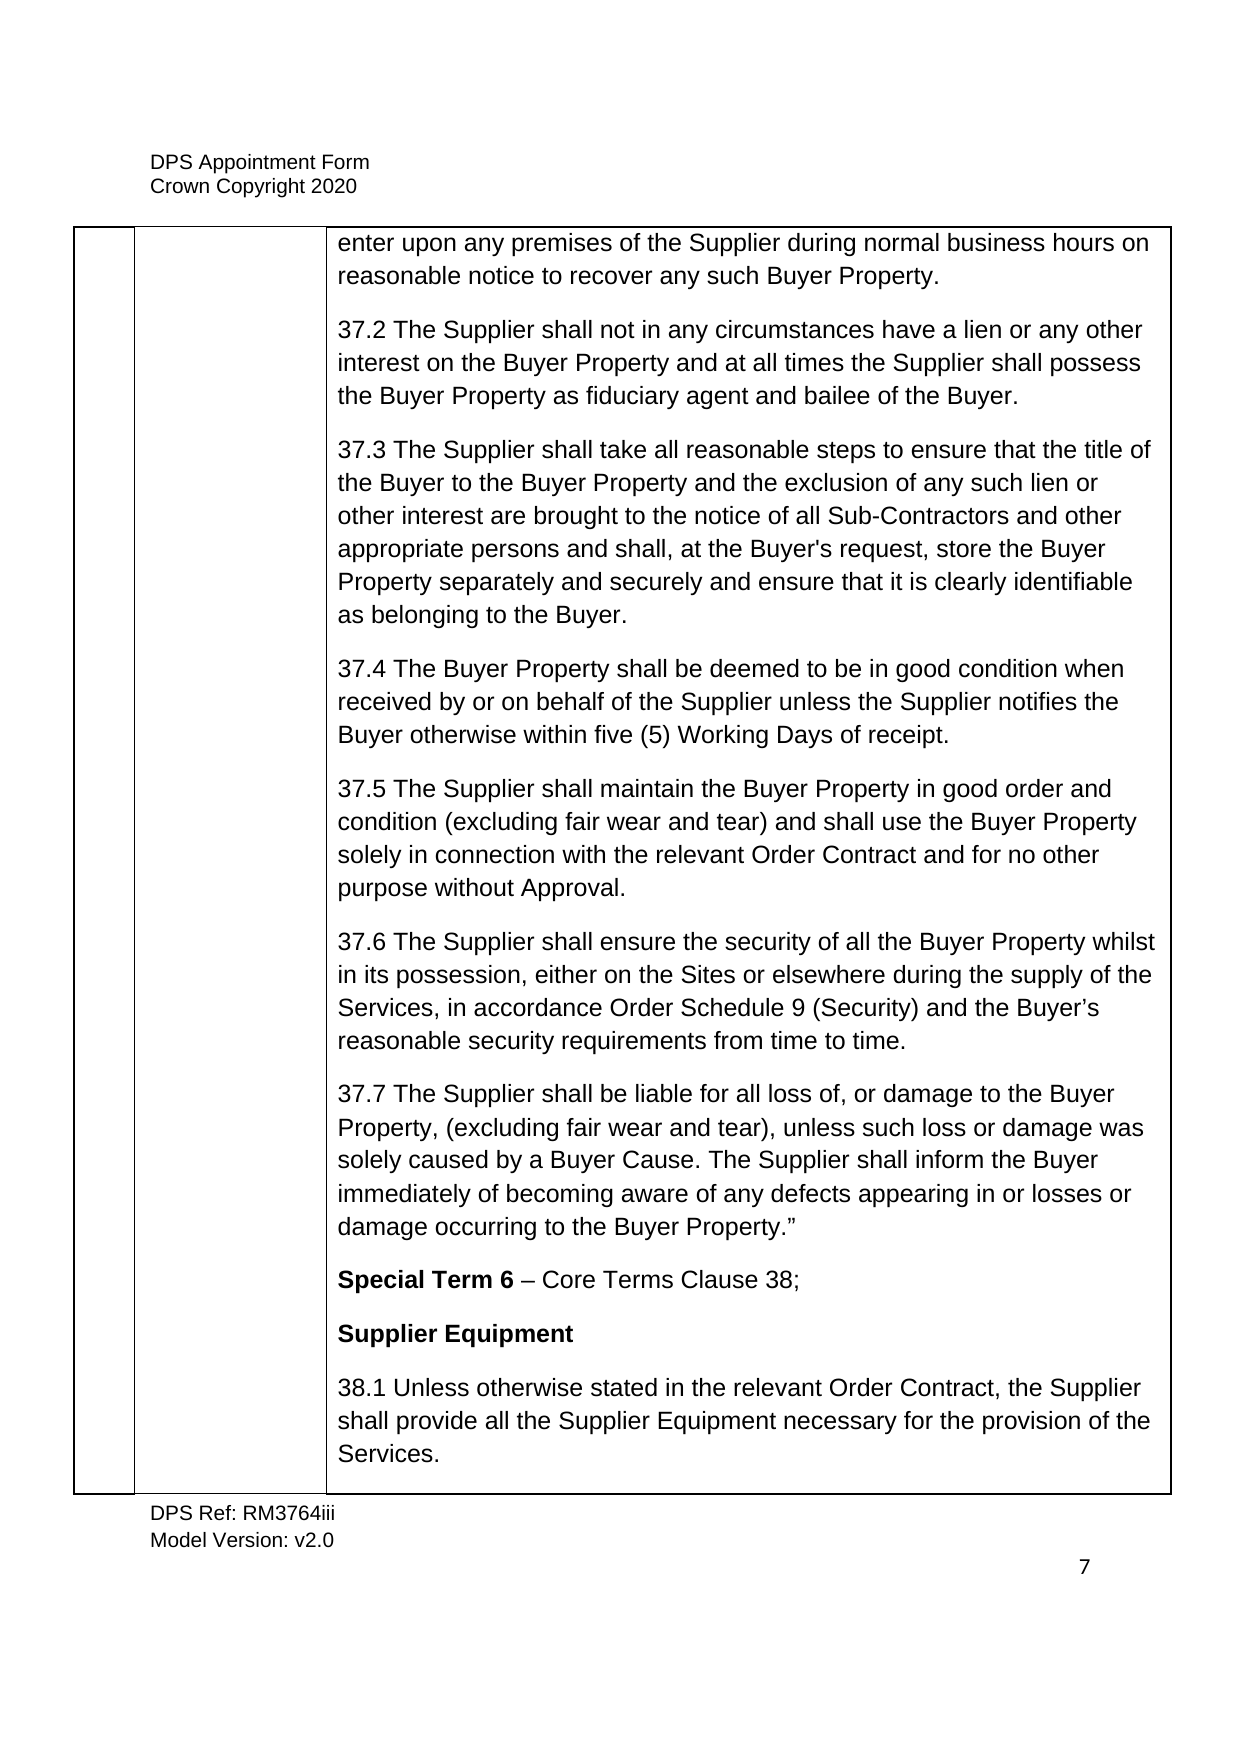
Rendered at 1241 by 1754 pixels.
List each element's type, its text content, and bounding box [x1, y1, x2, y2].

table_cell enter upon any premises of the Supplier during normal business hours on reasonable notice to recover any such Buyer Property. 37.2 The Supplier shall not in any circumstances have a lien or any other interest on the Buyer Property and at all times the Supplier shall possess the Buyer Property as fiduciary agent and bailee of the Buyer. 37.3 The Supplier shall take all reasonable steps to ensure that the title of the Buyer to the Buyer Property and the exclusion of any such lien or other interest are brought to the notice of all Sub-Contractors and other appropriate persons and shall, at the Buyer's request, store the Buyer Property separately and securely and ensure that it is clearly identifiable as belonging to the Buyer. 37.4 The Buyer Property shall be deemed to be in good condition when received by or on behalf of the Supplier unless the Supplier notifies the Buyer otherwise within five (5) Working Days of receipt. 37.5 The Supplier shall maintain the Buyer Property in good order and condition (excluding fair wear and tear) and shall use the Buyer Property solely in connection with the relevant Order Contract and for no other purpose without Approval. 37.6 The Supplier shall ensure the security of all the Buyer Property whilst in its possession, either on the Sites or elsewhere during the supply of the Services, in accordance Order Schedule 9 (Security) and the Buyer’s reasonable security requirements from time to time. 37.7 The Supplier shall be liable for all loss of, or damage to the Buyer Property, (excluding fair wear and tear), unless such loss or damage was solely caused by a Buyer Cause. The Supplier shall inform the Buyer immediately of becoming aware of any defects appearing in or losses or damage occurring to the Buyer Property.” Special Term 6 – Core Terms Clause 38; Supplier Equipment 38.1 Unless otherwise stated in the relevant Order Contract, the Supplier shall provide all the Supplier Equipment necessary for the provision of the Services. [327, 228, 1170, 1493]
table_cell [75, 228, 134, 1493]
table_cell [135, 227, 326, 1493]
